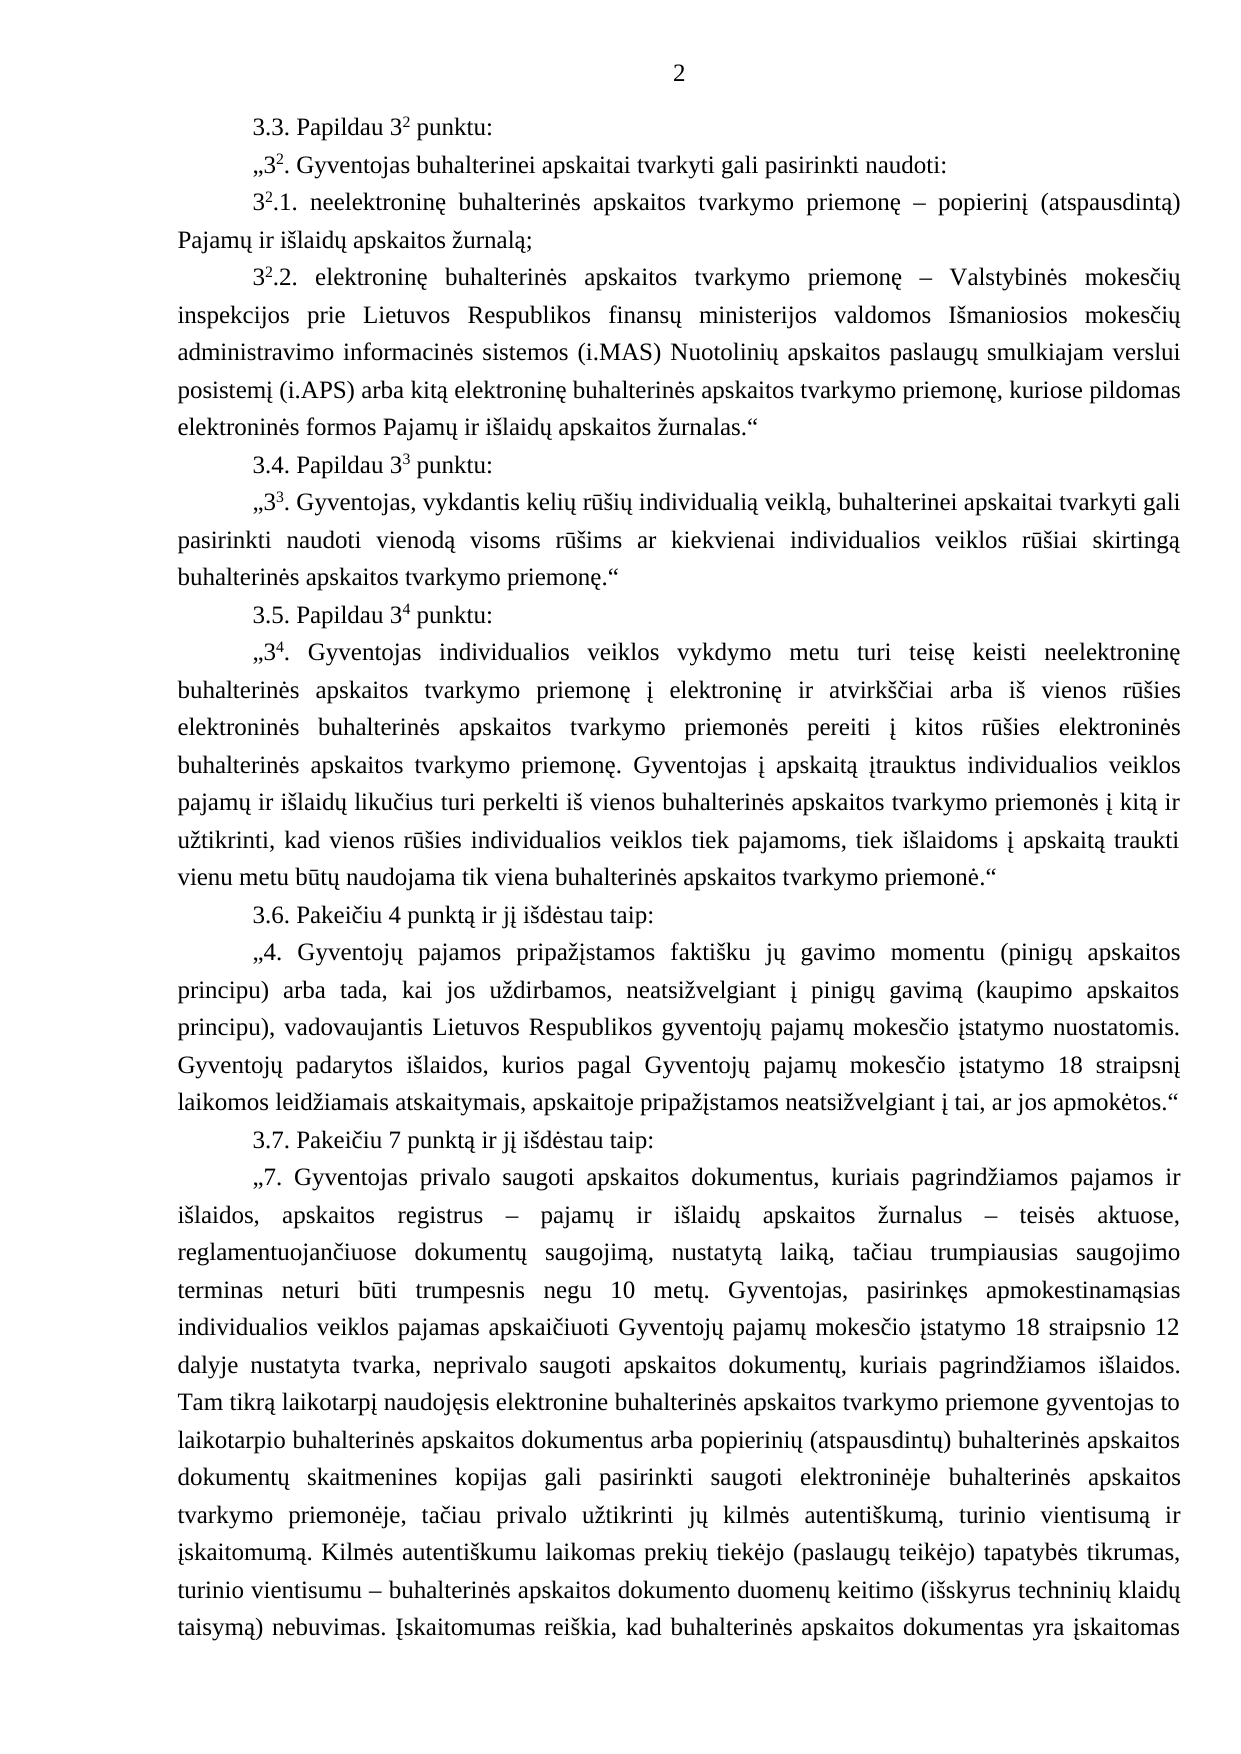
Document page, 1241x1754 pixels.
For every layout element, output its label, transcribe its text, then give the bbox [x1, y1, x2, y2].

text „32. Gyventojas buhalterinei apskaitai tvarkyti gali pasirinkti naudoti: [177, 141, 1181, 178]
text 3.3. Papildau 32 punktu: [177, 103, 1181, 141]
text 3.6. Pakeičiu 4 punktą ir jį išdėstau taip: [177, 891, 1181, 928]
text 32.2. elektroninę buhalterinės apskaitos tvarkymo priemonę – Valstybinės mokesčių inspekcijos prie Lietuvos Respublikos finansų ministerijos valdomos Išmaniosios mokesčių administravimo informacinės sistemos (i.MAS) Nuotolinių apskaitos paslaugų smulkiajam verslui posistemį (i.APS) arba kitą elektroninę buhalterinės apskaitos tvarkymo priemonę, kuriose pildomas elektroninės formos Pajamų ir išlaidų apskaitos žurnalas.“ [177, 253, 1181, 441]
text „34. Gyventojas individualios veiklos vykdymo metu turi teisę keisti neelektroninę buhalterinės apskaitos tvarkymo priemonę į elektroninę ir atvirkščiai arba iš vienos rūšies elektroninės buhalterinės apskaitos tvarkymo priemonės pereiti į kitos rūšies elektroninės buhalterinės apskaitos tvarkymo priemonę. Gyventojas į apskaitą įtrauktus individualios veiklos pajamų ir išlaidų likučius turi perkelti iš vienos buhalterinės apskaitos tvarkymo priemonės į kitą ir užtikrinti, kad vienos rūšies individualios veiklos tiek pajamoms, tiek išlaidoms į apskaitą traukti vienu metu būtų naudojama tik viena buhalterinės apskaitos tvarkymo priemonė.“ [177, 628, 1181, 891]
text 3.7. Pakeičiu 7 punktą ir jį išdėstau taip: [177, 1116, 1181, 1153]
text „7. Gyventojas privalo saugoti apskaitos dokumentus, kuriais pagrindžiamos pajamos ir išlaidos, apskaitos registrus – pajamų ir išlaidų apskaitos žurnalus – teisės aktuose, reglamentuojančiuose dokumentų saugojimą, nustatytą laiką, tačiau trumpiausias saugojimo terminas neturi būti trumpesnis negu 10 metų. Gyventojas, pasirinkęs apmokestinamąsias individualios veiklos pajamas apskaičiuoti Gyventojų pajamų mokesčio įstatymo 18 straipsnio 12 dalyje nustatyta tvarka, neprivalo saugoti apskaitos dokumentų, kuriais pagrindžiamos išlaidos. Tam tikrą laikotarpį naudojęsis elektronine buhalterinės apskaitos tvarkymo priemone gyventojas to laikotarpio buhalterinės apskaitos dokumentus arba popierinių (atspausdintų) buhalterinės apskaitos dokumentų skaitmenines kopijas gali pasirinkti saugoti elektroninėje buhalterinės apskaitos tvarkymo priemonėje, tačiau privalo užtikrinti jų kilmės autentiškumą, turinio vientisumą ir įskaitomumą. Kilmės autentiškumu laikomas prekių tiekėjo (paslaugų teikėjo) tapatybės tikrumas, turinio vientisumu – buhalterinės apskaitos dokumento duomenų keitimo (išskyrus techninių klaidų taisymą) nebuvimas. Įskaitomumas reiškia, kad buhalterinės apskaitos dokumentas yra įskaitomas [177, 1153, 1181, 1641]
text „4. Gyventojų pajamos pripažįstamos faktišku jų gavimo momentu (pinigų apskaitos principu) arba tada, kai jos uždirbamos, neatsižvelgiant į pinigų gavimą (kaupimo apskaitos principu), vadovaujantis Lietuvos Respublikos gyventojų pajamų mokesčio įstatymo nuostatomis. Gyventojų padarytos išlaidos, kurios pagal Gyventojų pajamų mokesčio įstatymo 18 straipsnį laikomos leidžiamais atskaitymais, apskaitoje pripažįstamos neatsižvelgiant į tai, ar jos apmokėtos.“ [177, 928, 1181, 1116]
text „33. Gyventojas, vykdantis kelių rūšių individualią veiklą, buhalterinei apskaitai tvarkyti gali pasirinkti naudoti vienodą visoms rūšims ar kiekvienai individualios veiklos rūšiai skirtingą buhalterinės apskaitos tvarkymo priemonę.“ [177, 478, 1181, 591]
text 32.1. neelektroninę buhalterinės apskaitos tvarkymo priemonę – popierinį (atspausdintą) Pajamų ir išlaidų apskaitos žurnalą; [177, 178, 1181, 253]
text 3.4. Papildau 33 punktu: [177, 441, 1181, 478]
text 3.5. Papildau 34 punktu: [177, 591, 1181, 628]
